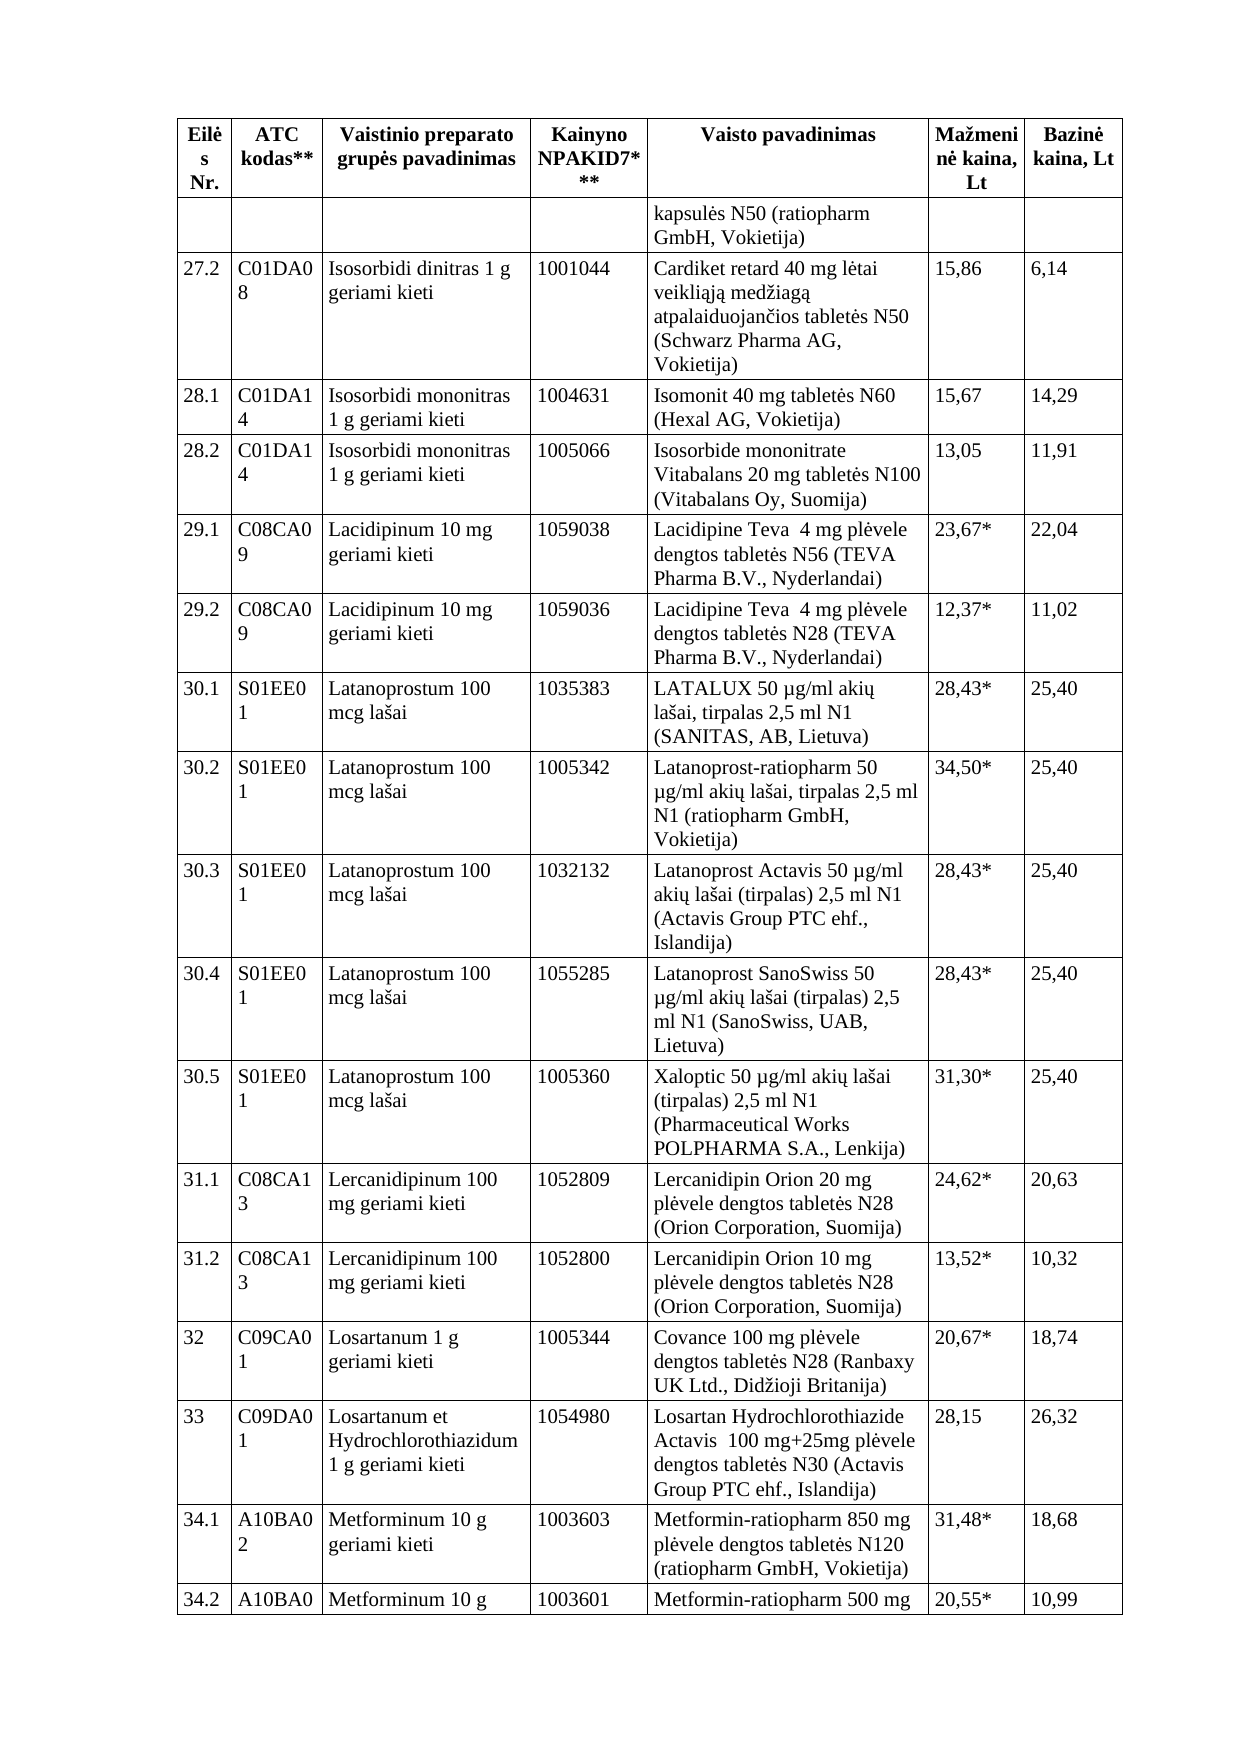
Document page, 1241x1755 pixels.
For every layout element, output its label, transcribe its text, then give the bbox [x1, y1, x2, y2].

table_cell 28,15 [929, 1401, 1024, 1503]
table_cell Lacidipinum 10 mg geriami kieti [323, 594, 530, 672]
table_cell 25,40 [1025, 855, 1122, 957]
table_cell 28,43* [929, 855, 1024, 957]
table_cell Latanoprostum 100 mcg lašai [323, 855, 530, 957]
table_cell Losartanum et Hydrochlorothiazidum 1 g geriami kieti [323, 1401, 530, 1503]
table_cell 31.1 [178, 1164, 231, 1242]
table_cell [232, 198, 322, 252]
table_cell Lercanidipinum 100 mg geriami kieti [323, 1164, 530, 1242]
table_cell 30.3 [178, 855, 231, 957]
table_cell 22,04 [1025, 515, 1122, 592]
table_cell 1035383 [531, 673, 647, 751]
table_header Eilės Nr. [178, 119, 231, 197]
table_cell 1052809 [531, 1164, 647, 1242]
table_cell 1005344 [531, 1322, 647, 1400]
table_cell C08CA13 [232, 1243, 322, 1321]
table_cell 10,32 [1025, 1243, 1122, 1321]
table_cell Lacidipine Teva 4 mg plėvele dengtos tabletės N28 (TEVA Pharma B.V., Nyderlandai) [648, 594, 928, 672]
table_cell 18,68 [1025, 1505, 1122, 1582]
table_cell 20,63 [1025, 1164, 1122, 1242]
table_cell Lercanidipin Orion 20 mg plėvele dengtos tabletės N28 (Orion Corporation, Suomija) [648, 1164, 928, 1242]
table_cell C08CA09 [232, 515, 322, 592]
table_cell [1025, 198, 1122, 252]
table_cell 34.1 [178, 1505, 231, 1582]
table_header Mažmeninė kaina, Lt [929, 119, 1024, 197]
table_cell Latanoprost-ratiopharm 50 µg/ml akių lašai, tirpalas 2,5 ml N1 (ratiopharm GmbH, Vokietija) [648, 752, 928, 854]
table_cell 33 [178, 1401, 231, 1503]
table_cell 32 [178, 1322, 231, 1400]
table_cell 34.2 [178, 1584, 231, 1613]
table_cell C01DA14 [232, 435, 322, 513]
table_cell 18,74 [1025, 1322, 1122, 1400]
table_cell 1032132 [531, 855, 647, 957]
table_cell Isosorbidi mononitras 1 g geriami kieti [323, 380, 530, 434]
table_cell S01EE01 [232, 673, 322, 751]
table_cell 1005342 [531, 752, 647, 854]
table_cell 15,86 [929, 253, 1024, 379]
table_cell 6,14 [1025, 253, 1122, 379]
table_cell 28.1 [178, 380, 231, 434]
table_cell Lacidipinum 10 mg geriami kieti [323, 515, 530, 592]
table_cell Latanoprostum 100 mcg lašai [323, 673, 530, 751]
table_cell 13,05 [929, 435, 1024, 513]
table_cell Losartanum 1 g geriami kieti [323, 1322, 530, 1400]
table_cell 30.5 [178, 1061, 231, 1163]
table_cell 14,29 [1025, 380, 1122, 434]
table_cell A10BA0 [232, 1584, 322, 1613]
table_cell Lercanidipinum 100 mg geriami kieti [323, 1243, 530, 1321]
table_cell 11,02 [1025, 594, 1122, 672]
table_cell S01EE01 [232, 855, 322, 957]
table_cell 11,91 [1025, 435, 1122, 513]
table_cell 1003601 [531, 1584, 647, 1613]
table_cell 20,67* [929, 1322, 1024, 1400]
table_cell 1001044 [531, 253, 647, 379]
table_cell 1054980 [531, 1401, 647, 1503]
table_cell C08CA13 [232, 1164, 322, 1242]
table_cell 30.1 [178, 673, 231, 751]
table_cell 29.2 [178, 594, 231, 672]
table_cell 27.2 [178, 253, 231, 379]
table_cell Latanoprost SanoSwiss 50 µg/ml akių lašai (tirpalas) 2,5 ml N1 (SanoSwiss, UAB, Lietuva) [648, 958, 928, 1060]
table_header Vaistinio preparato grupės pavadinimas [323, 119, 530, 197]
table_cell 29.1 [178, 515, 231, 592]
table_cell 12,37* [929, 594, 1024, 672]
table_cell [178, 198, 231, 252]
table_cell Metformin-ratiopharm 850 mg plėvele dengtos tabletės N120 (ratiopharm GmbH, Vokietija) [648, 1505, 928, 1582]
table_cell 28.2 [178, 435, 231, 513]
table_cell 25,40 [1025, 958, 1122, 1060]
table_cell Cardiket retard 40 mg lėtai veikliąją medžiagą atpalaiduojančios tabletės N50 (Schwarz Pharma AG, Vokietija) [648, 253, 928, 379]
table_cell kapsulės N50 (ratiopharm GmbH, Vokietija) [648, 198, 928, 252]
table_cell C09DA01 [232, 1401, 322, 1503]
table_cell 26,32 [1025, 1401, 1122, 1503]
table_cell 30.4 [178, 958, 231, 1060]
table_cell 30.2 [178, 752, 231, 854]
table_cell S01EE01 [232, 958, 322, 1060]
table_cell 20,55* [929, 1584, 1024, 1613]
table_cell 31,48* [929, 1505, 1024, 1582]
table_cell 28,43* [929, 958, 1024, 1060]
table_cell C08CA09 [232, 594, 322, 672]
table_cell LATALUX 50 µg/ml akių lašai, tirpalas 2,5 ml N1 (SANITAS, AB, Lietuva) [648, 673, 928, 751]
table_cell 1005360 [531, 1061, 647, 1163]
table_cell 1059038 [531, 515, 647, 592]
table_cell 34,50* [929, 752, 1024, 854]
table_cell 25,40 [1025, 1061, 1122, 1163]
table_cell Losartan Hydrochlorothiazide Actavis 100 mg+25mg plėvele dengtos tabletės N30 (Actavis Group PTC ehf., Islandija) [648, 1401, 928, 1503]
table_cell 1004631 [531, 380, 647, 434]
table_cell C01DA08 [232, 253, 322, 379]
table_cell Metformin-ratiopharm 500 mg [648, 1584, 928, 1613]
table_cell 1059036 [531, 594, 647, 672]
table_cell 1052800 [531, 1243, 647, 1321]
table_cell Isosorbide mononitrate Vitabalans 20 mg tabletės N100 (Vitabalans Oy, Suomija) [648, 435, 928, 513]
table_cell [929, 198, 1024, 252]
table_cell 1055285 [531, 958, 647, 1060]
table_cell S01EE01 [232, 752, 322, 854]
table_cell 10,99 [1025, 1584, 1122, 1613]
table_header ATC kodas** [232, 119, 322, 197]
table_cell 13,52* [929, 1243, 1024, 1321]
table_header Vaisto pavadinimas [648, 119, 928, 197]
table_cell Latanoprostum 100 mcg lašai [323, 958, 530, 1060]
table_cell Lercanidipin Orion 10 mg plėvele dengtos tabletės N28 (Orion Corporation, Suomija) [648, 1243, 928, 1321]
table_header Bazinė kaina, Lt [1025, 119, 1122, 197]
table_cell 1003603 [531, 1505, 647, 1582]
table_cell 15,67 [929, 380, 1024, 434]
table_cell Latanoprostum 100 mcg lašai [323, 752, 530, 854]
table_cell 31,30* [929, 1061, 1024, 1163]
table_cell Latanoprostum 100 mcg lašai [323, 1061, 530, 1163]
table_header Kainyno NPAKID7*** [531, 119, 647, 197]
table_cell A10BA02 [232, 1505, 322, 1582]
table_cell 1005066 [531, 435, 647, 513]
table_cell 23,67* [929, 515, 1024, 592]
table_cell C01DA14 [232, 380, 322, 434]
table_cell C09CA01 [232, 1322, 322, 1400]
table_cell Metforminum 10 g [323, 1584, 530, 1613]
table_cell Covance 100 mg plėvele dengtos tabletės N28 (Ranbaxy UK Ltd., Didžioji Britanija) [648, 1322, 928, 1400]
table_cell S01EE01 [232, 1061, 322, 1163]
table_cell 25,40 [1025, 673, 1122, 751]
table_cell 25,40 [1025, 752, 1122, 854]
table_cell Isosorbidi mononitras 1 g geriami kieti [323, 435, 530, 513]
table_cell Latanoprost Actavis 50 µg/ml akių lašai (tirpalas) 2,5 ml N1 (Actavis Group PTC ehf., Islandija) [648, 855, 928, 957]
table_cell [531, 198, 647, 252]
table_cell Isomonit 40 mg tabletės N60 (Hexal AG, Vokietija) [648, 380, 928, 434]
table_cell [323, 198, 530, 252]
table_cell 24,62* [929, 1164, 1024, 1242]
table_cell Xaloptic 50 µg/ml akių lašai (tirpalas) 2,5 ml N1 (Pharmaceutical Works POLPHARMA S.A., Lenkija) [648, 1061, 928, 1163]
table_cell Metforminum 10 g geriami kieti [323, 1505, 530, 1582]
table_cell 28,43* [929, 673, 1024, 751]
table_cell Isosorbidi dinitras 1 g geriami kieti [323, 253, 530, 379]
table_cell 31.2 [178, 1243, 231, 1321]
table_cell Lacidipine Teva 4 mg plėvele dengtos tabletės N56 (TEVA Pharma B.V., Nyderlandai) [648, 515, 928, 592]
